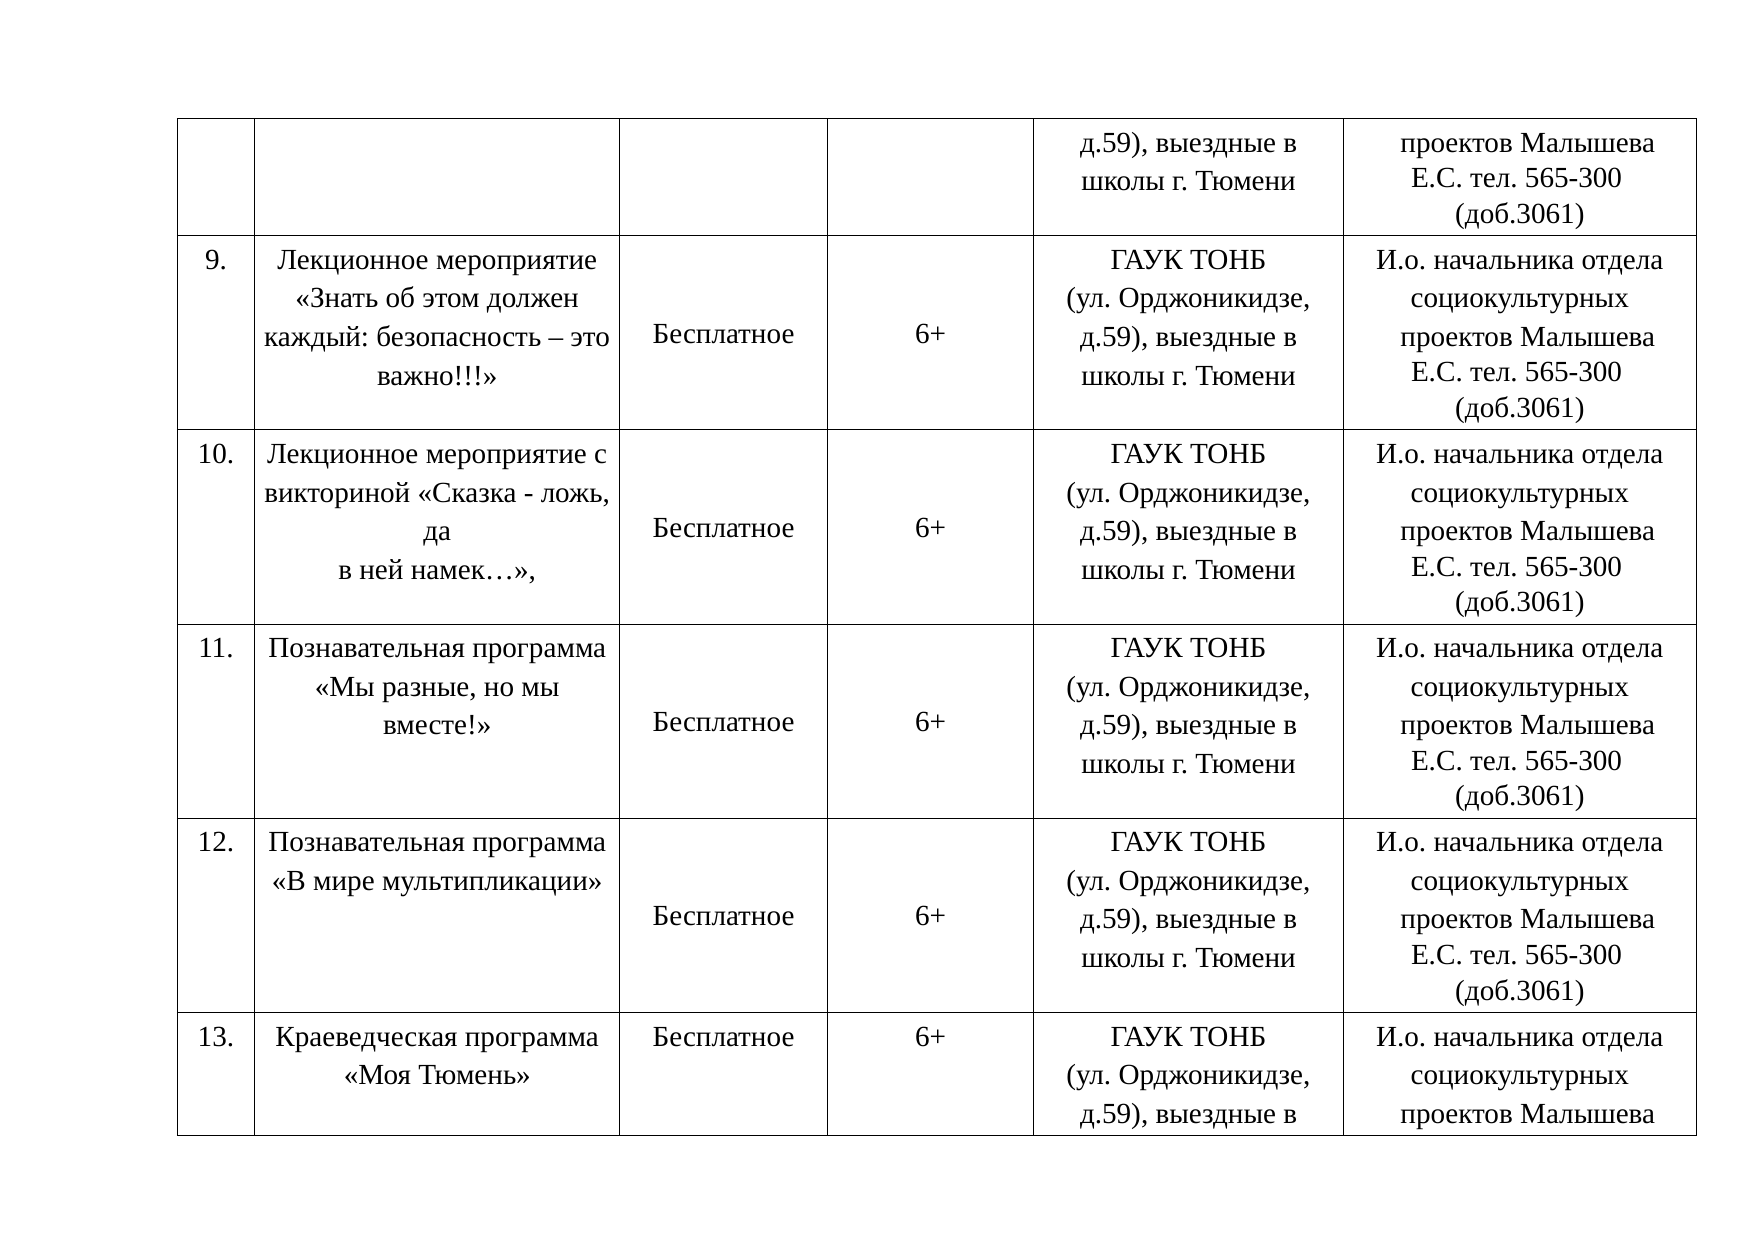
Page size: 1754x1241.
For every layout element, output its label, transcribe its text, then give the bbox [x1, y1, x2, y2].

table_cell Познавательная программа «Мы разные, но мы вместе!» [255, 625, 619, 818]
table_cell 12. [178, 819, 254, 1012]
table_cell [828, 119, 1033, 235]
table_cell ГАУК ТОНБ (ул. Орджоникидзе, д.59), выездные в школы г. Тюмени [1034, 819, 1343, 1012]
table_cell 10. [178, 430, 254, 623]
table_cell Бесплатное [620, 625, 827, 818]
table_cell Познавательная программа «В мире мультипликации» [255, 819, 619, 1012]
table_cell проектов Малышева Е.С. тел. 565-300 (доб.3061) [1344, 119, 1696, 235]
table_cell И.о. начальника отдела социокультурных проектов Малышева Е.С. тел. 565-300 (доб.3061) [1344, 819, 1696, 1012]
table_cell Бесплатное [620, 1013, 827, 1135]
table_cell 6+ [828, 625, 1033, 818]
table_cell [620, 119, 827, 235]
table_cell ГАУК ТОНБ (ул. Орджоникидзе, д.59), выездные в [1034, 1013, 1343, 1135]
table_cell И.о. начальника отдела социокультурных проектов Малышева Е.С. тел. 565-300 (доб.3061) [1344, 236, 1696, 429]
table_cell Краеведческая программа «Моя Тюмень» [255, 1013, 619, 1135]
table_cell [178, 119, 254, 235]
table_cell Бесплатное [620, 236, 827, 429]
table_cell д.59), выездные в школы г. Тюмени [1034, 119, 1343, 235]
table_cell ГАУК ТОНБ (ул. Орджоникидзе, д.59), выездные в школы г. Тюмени [1034, 236, 1343, 429]
table_cell 6+ [828, 430, 1033, 623]
table_cell Бесплатное [620, 819, 827, 1012]
table_cell Бесплатное [620, 430, 827, 623]
table_cell 6+ [828, 236, 1033, 429]
table_cell И.о. начальника отдела социокультурных проектов Малышева Е.С. тел. 565-300 (доб.3061) [1344, 625, 1696, 818]
table_cell Лекционное мероприятие с викториной «Сказка - ложь, да в ней намек…», [255, 430, 619, 623]
table_cell 9. [178, 236, 254, 429]
table_cell ГАУК ТОНБ (ул. Орджоникидзе, д.59), выездные в школы г. Тюмени [1034, 430, 1343, 623]
table_cell 6+ [828, 1013, 1033, 1135]
table_cell 6+ [828, 819, 1033, 1012]
table_cell [255, 119, 619, 235]
table_cell И.о. начальника отдела социокультурных проектов Малышева Е.С. тел. 565-300 (доб.3061) [1344, 430, 1696, 623]
table_cell И.о. начальника отдела социокультурных проектов Малышева [1344, 1013, 1696, 1135]
table_cell ГАУК ТОНБ (ул. Орджоникидзе, д.59), выездные в школы г. Тюмени [1034, 625, 1343, 818]
table_cell Лекционное мероприятие «Знать об этом должен каждый: безопасность – это важно!!!» [255, 236, 619, 429]
table_cell 13. [178, 1013, 254, 1135]
table_cell 11. [178, 625, 254, 818]
